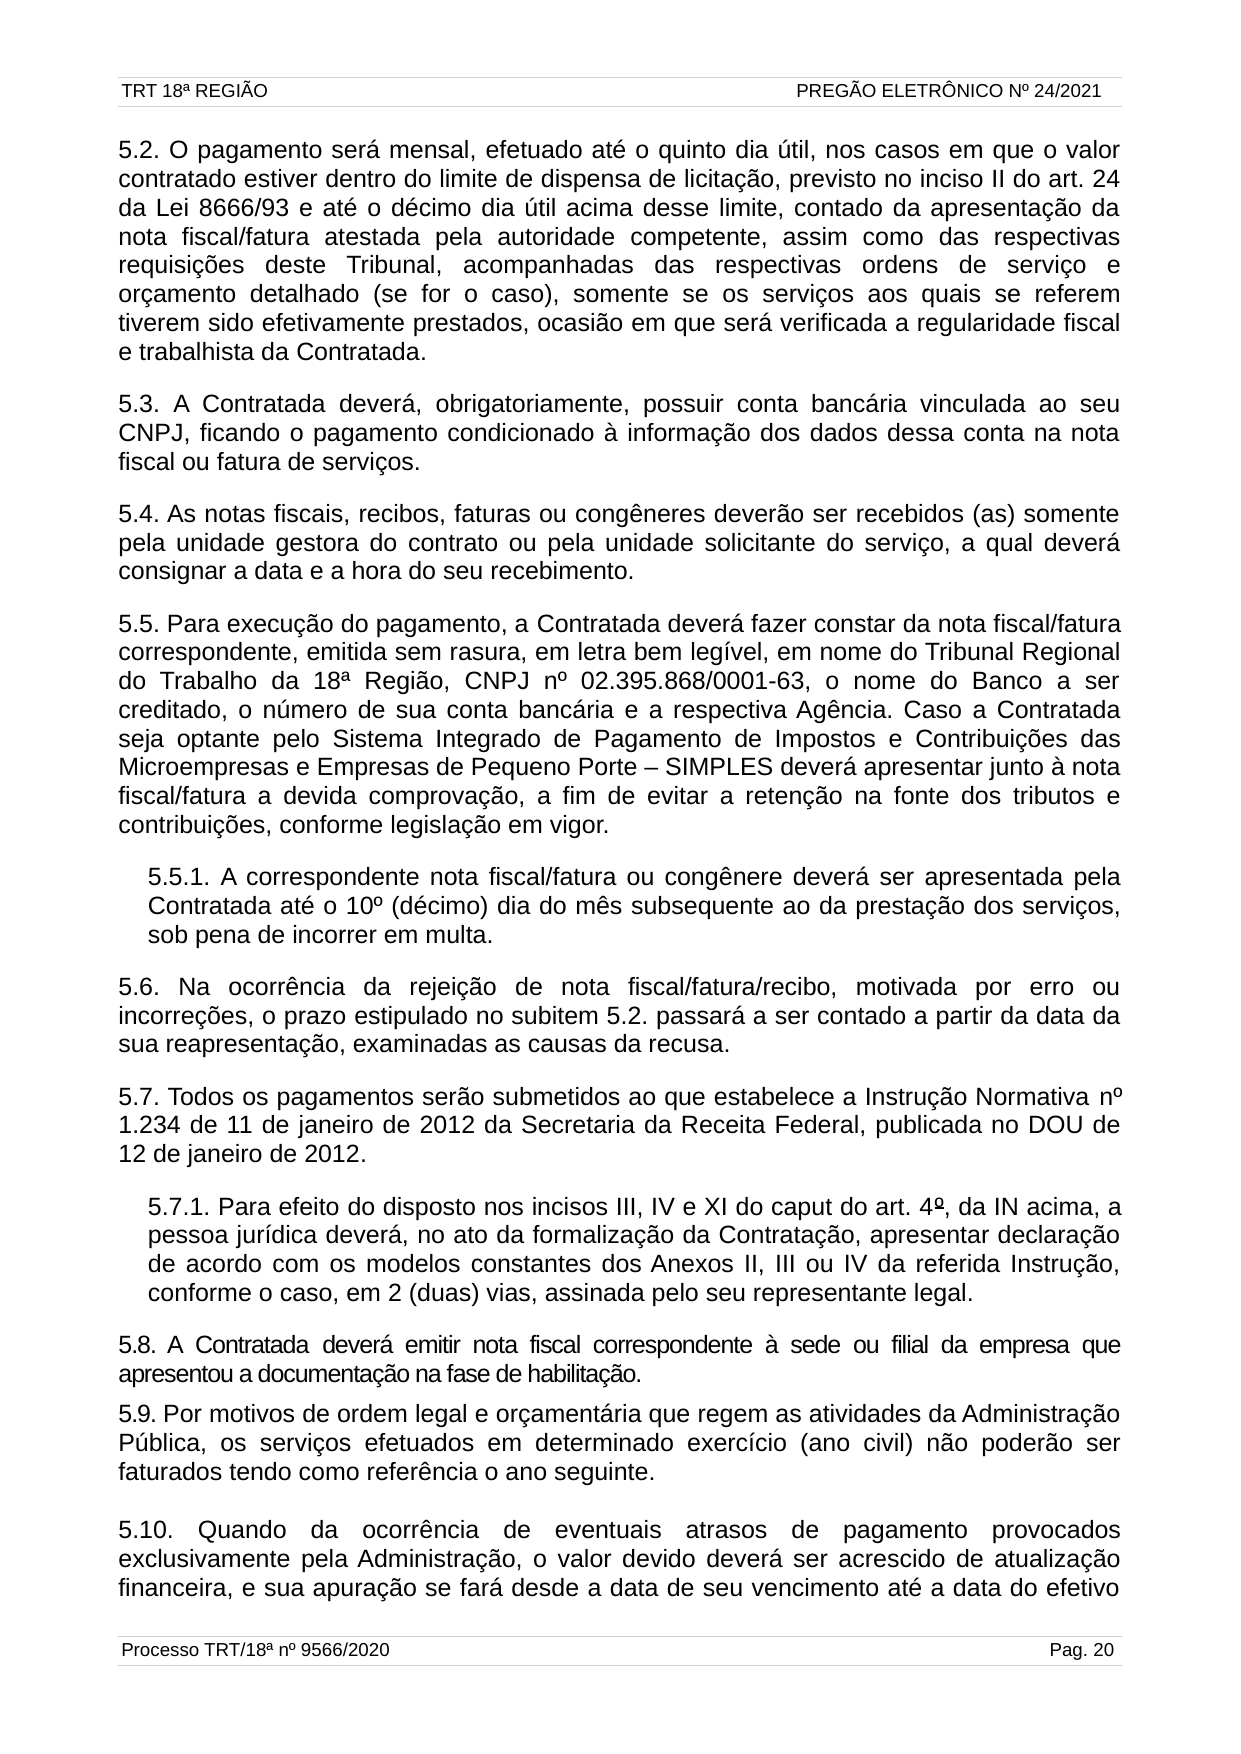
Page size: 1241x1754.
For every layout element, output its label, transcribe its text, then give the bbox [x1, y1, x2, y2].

text 5.6. Na ocorrência da rejeição de nota fiscal/fatura/recibo, motivada por erro ou incorreções, o prazo estipulado no subitem 5.2. passará a ser contado a partir da data da sua reapresentação, examinadas as causas da recusa. [118, 972, 1122, 1058]
text 5.7.1. Para efeito do disposto nos incisos III, IV e XI do caput do art. 4º, da IN acima, a pessoa jurídica deverá, no ato da formalização da Contratação, apresentar declaração de acordo com os modelos constantes dos Anexos II, III ou IV da referida Instrução, conforme o caso, em 2 (duas) vias, assinada pelo seu representante legal. [148, 1192, 1122, 1307]
text 5.9. Por motivos de ordem legal e orçamentária que regem as atividades da Administração Pública, os serviços efetuados em determinado exercício (ano civil) não poderão ser faturados tendo como referência o ano seguinte. [118, 1399, 1122, 1486]
text 5.5. Para execução do pagamento, a Contratada deverá fazer constar da nota fiscal/fatura correspondente, emitida sem rasura, em letra bem legível, em nome do Tribunal Regional do Trabalho da 18ª Região, CNPJ nº 02.395.868/0001-63, o nome do Banco a ser creditado, o número de sua conta bancária e a respectiva Agência. Caso a Contratada seja optante pelo Sistema Integrado de Pagamento de Impostos e Contribuições das Microempresas e Empresas de Pequeno Porte – SIMPLES deverá apresentar junto à nota fiscal/fatura a devida comprovação, a fim de evitar a retenção na fonte dos tributos e contribuições, conforme legislação em vigor. [118, 609, 1122, 839]
text 5.4. As notas fiscais, recibos, faturas ou congêneres deverão ser recebidos (as) somente pela unidade gestora do contrato ou pela unidade solicitante do serviço, a qual deverá consignar a data e a hora do seu recebimento. [118, 499, 1122, 585]
text 5.3. A Contratada deverá, obrigatoriamente, possuir conta bancária vinculada ao seu CNPJ, ficando o pagamento condicionado à informação dos dados dessa conta na nota fiscal ou fatura de serviços. [118, 389, 1122, 475]
text 5.7. Todos os pagamentos serão submetidos ao que estabelece a Instrução Normativa nº 1.234 de 11 de janeiro de 2012 da Secretaria da Receita Federal, publicada no DOU de 12 de janeiro de 2012. [118, 1082, 1122, 1168]
text 5.10. Quando da ocorrência de eventuais atrasos de pagamento provocados exclusivamente pela Administração, o valor devido deverá ser acrescido de atualização financeira, e sua apuração se fará desde a data de seu vencimento até a data do efetivo [118, 1515, 1122, 1601]
text 5.8. A Contratada deverá emitir nota fiscal correspondente à sede ou filial da empresa que apresentou a documentação na fase de habilitação. [118, 1330, 1122, 1388]
text 5.2. O pagamento será mensal, efetuado até o quinto dia útil, nos casos em que o valor contratado estiver dentro do limite de dispensa de licitação, previsto no inciso II do art. 24 da Lei 8666/93 e até o décimo dia útil acima desse limite, contado da apresentação da nota fiscal/fatura atestada pela autoridade competente, assim como das respectivas requisições deste Tribunal, acompanhadas das respectivas ordens de serviço e orçamento detalhado (se for o caso), somente se os serviços aos quais se referem tiverem sido efetivamente prestados, ocasião em que será verificada a regularidade fiscal e trabalhista da Contratada. [118, 136, 1122, 366]
text 5.5.1. A correspondente nota fiscal/fatura ou congênere deverá ser apresentada pela Contratada até o 10º (décimo) dia do mês subsequente ao da prestação dos serviços, sob pena de incorrer em multa. [148, 862, 1122, 948]
